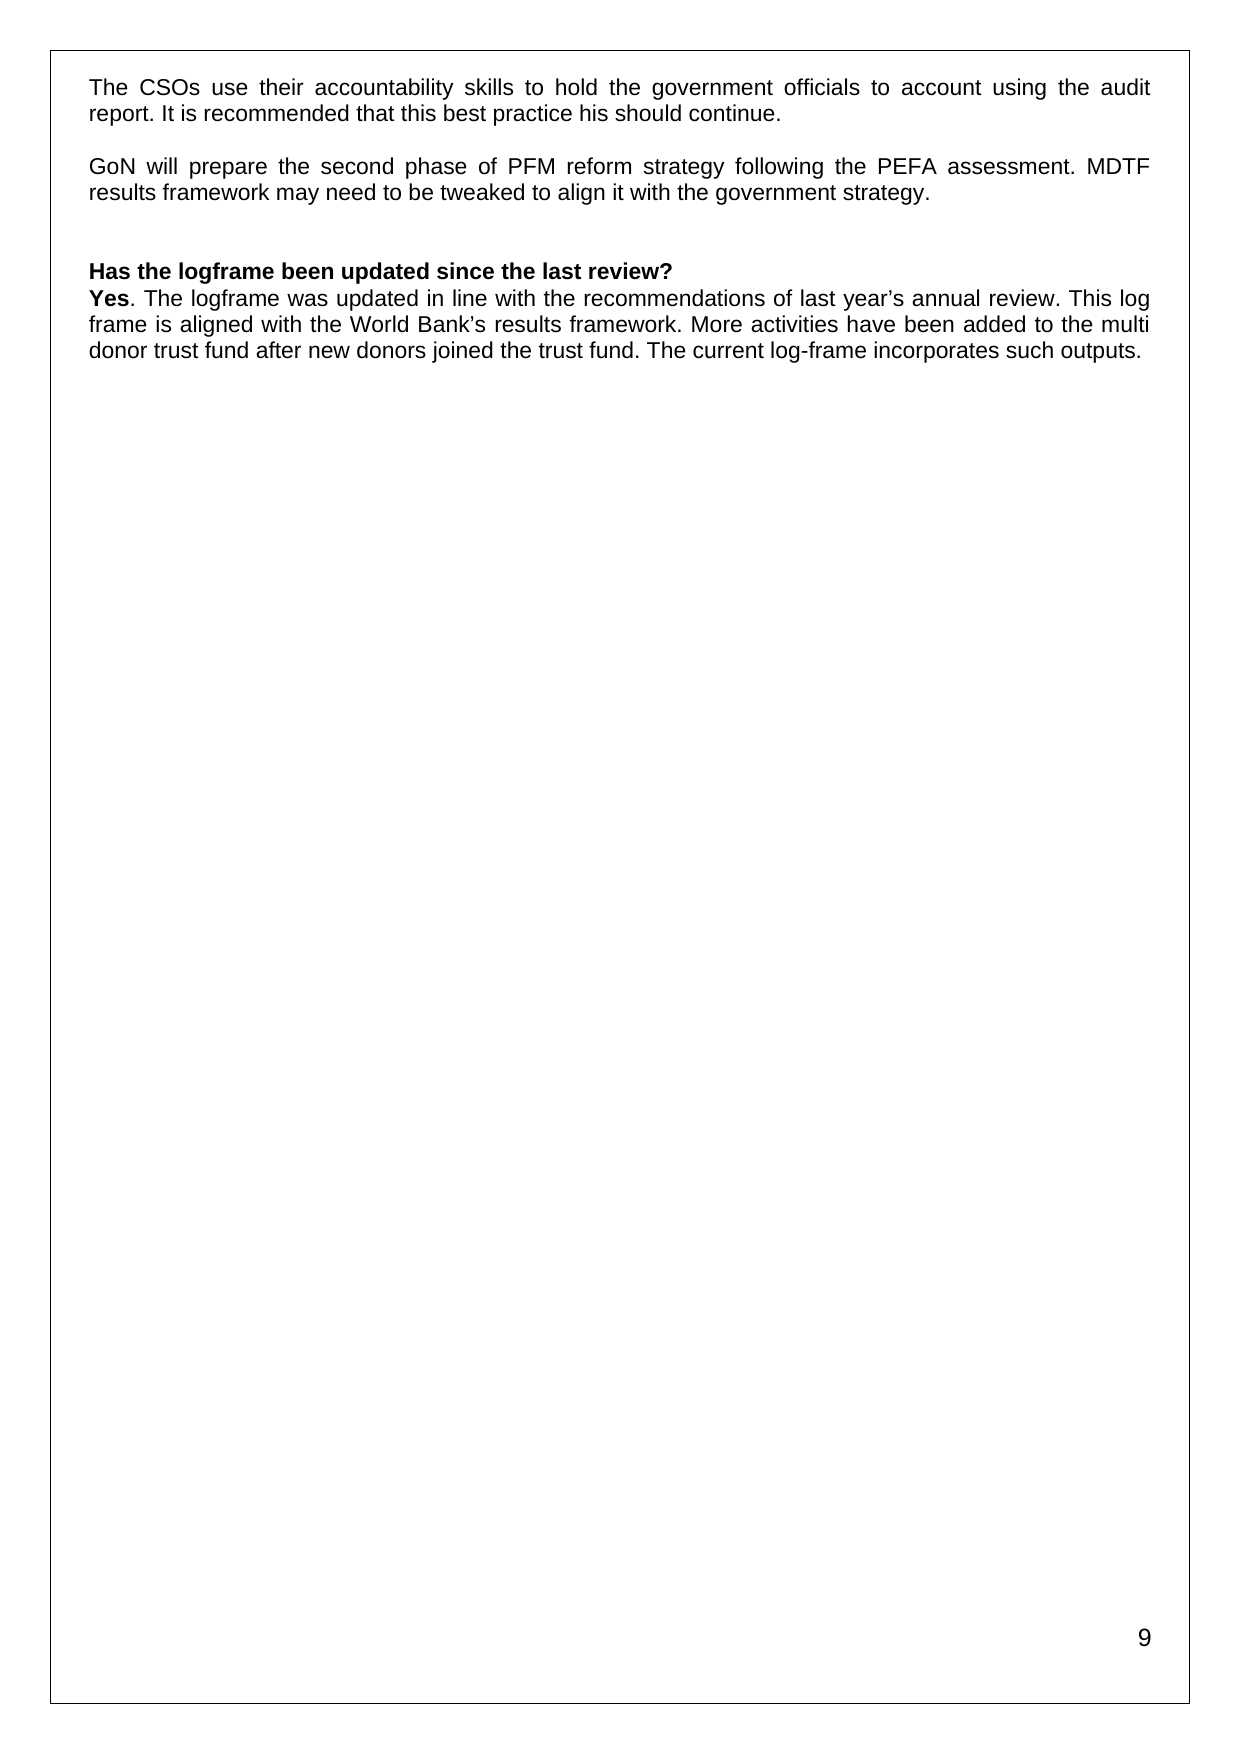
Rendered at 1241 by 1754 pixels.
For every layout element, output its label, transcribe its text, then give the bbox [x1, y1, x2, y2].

text Has the logframe been updated since the last review? [89, 258, 1152, 285]
text The CSOs use their accountability skills to hold the government officials to account using the audit report. It is recommended that this best practice his should continue. [89, 74, 1152, 127]
text Yes. The logframe was updated in line with the recommendations of last year’s annual review. This log frame is aligned with the World Bank’s results framework. More activities have been added to the multi donor trust fund after new donors joined the trust fund. The current log-frame incorporates such outputs. [89, 285, 1152, 364]
text GoN will prepare the second phase of PFM reform strategy following the PEFA assessment. MDTF results framework may need to be tweaked to align it with the government strategy. [89, 153, 1152, 206]
